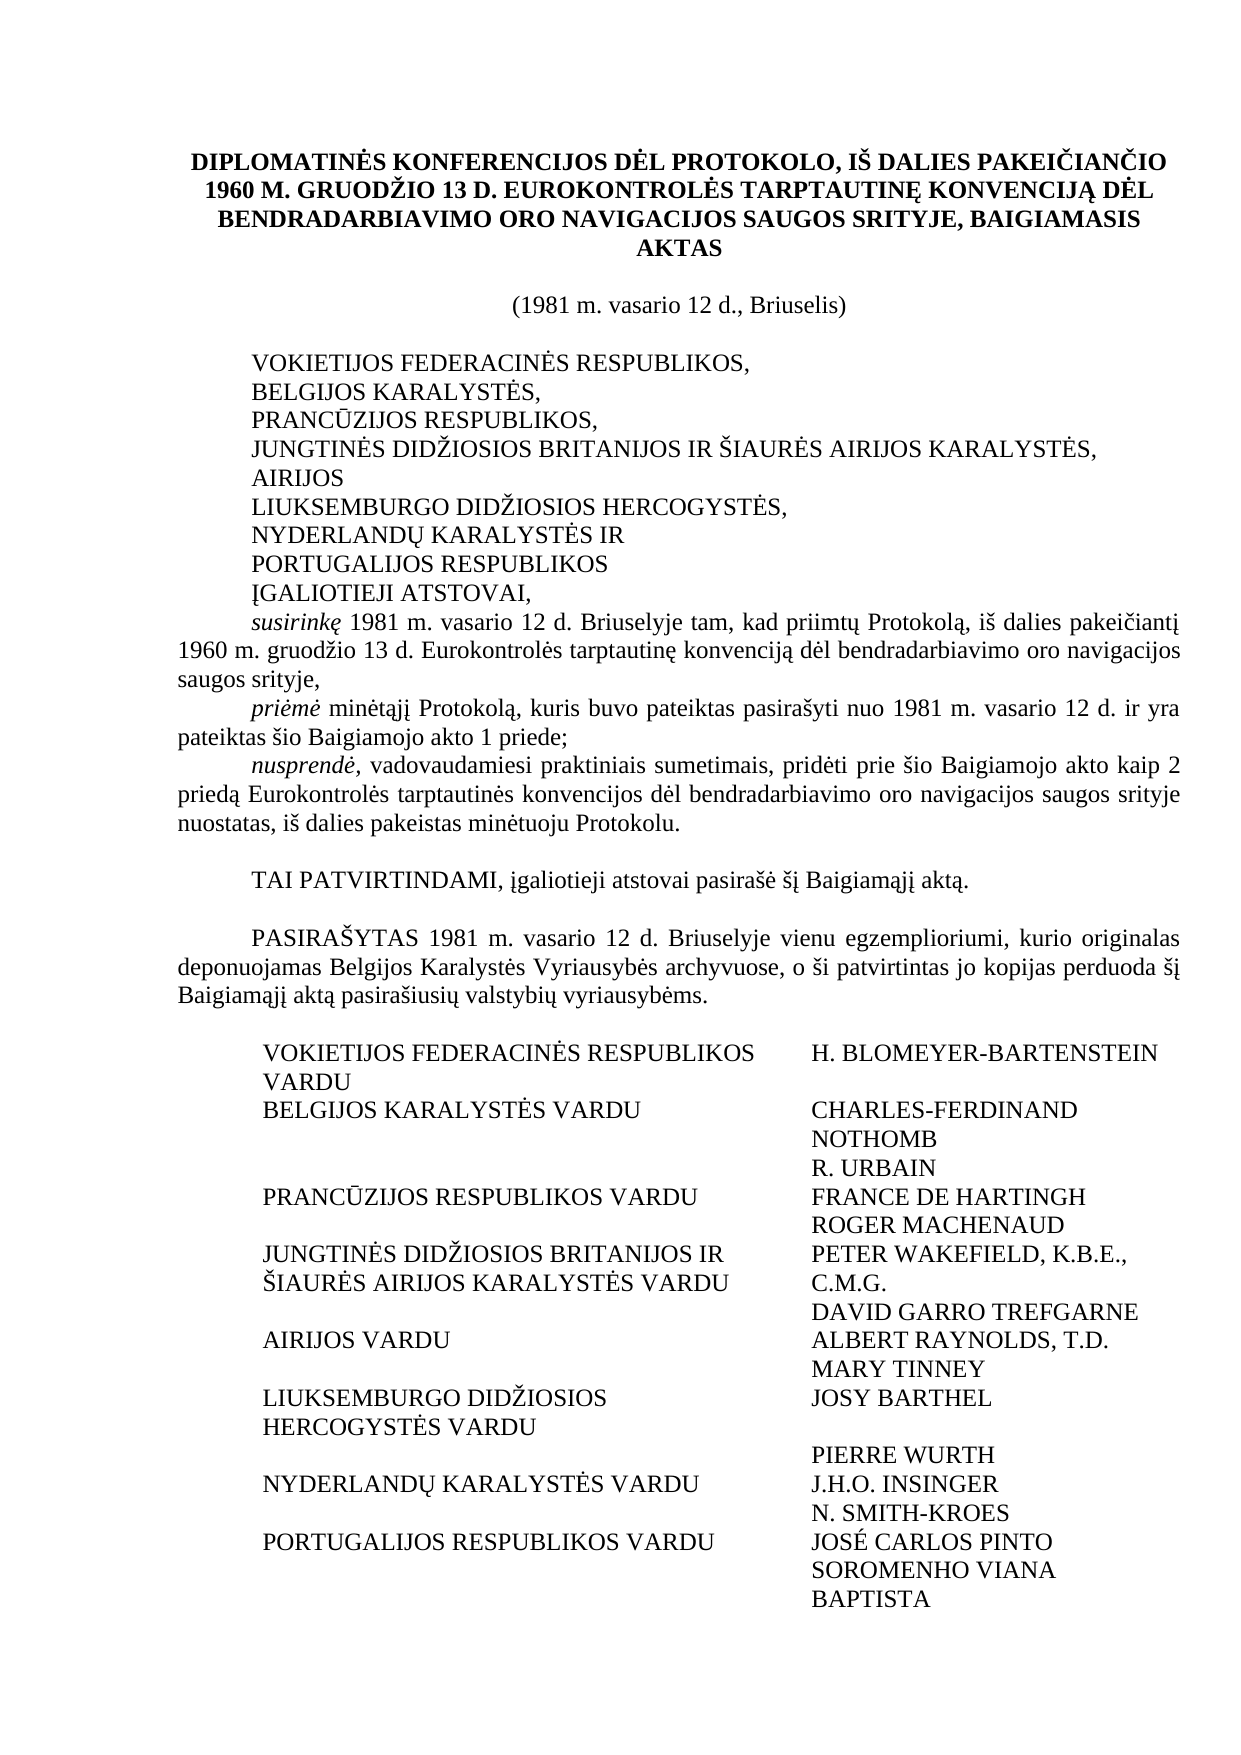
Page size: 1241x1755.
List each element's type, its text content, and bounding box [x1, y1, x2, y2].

table_cell [177, 1153, 800, 1182]
table_cell [177, 1354, 800, 1383]
table_cell PETER WAKEFIELD, K.B.E., C.M.G. [800, 1239, 1181, 1297]
text ĮGALIOTIEJI ATSTOVAI, [177, 578, 1181, 607]
table_cell DAVID GARRO TREFGARNE [800, 1297, 1181, 1326]
text AIRIJOS [177, 463, 1181, 492]
text PASIRAŠYTAS 1981 m. vasario 12 d. Briuselyje vienu egzemplioriumi, kurio originalas deponuojamas Belgijos Karalystės Vyriausybės archyvuose, o ši patvirtintas jo kopijas perduoda šį Baigiamąjį aktą pasirašiusių valstybių vyriausybėms. [177, 923, 1181, 1009]
table_cell PIERRE WURTH [800, 1441, 1181, 1469]
text priėmė minėtąjį Protokolą, kuris buvo pateiktas pasirašyti nuo 1981 m. vasario 12 d. ir yra pateiktas šio Baigiamojo akto 1 priede; [177, 693, 1181, 751]
text PRANCŪZIJOS RESPUBLIKOS, [177, 406, 1181, 434]
text susirinkę 1981 m. vasario 12 d. Briuselyje tam, kad priimtų Protokolą, iš dalies pakeičiantį 1960 m. gruodžio 13 d. Eurokontrolės tarptautinę konvenciją dėl bendradarbiavimo oro navigacijos saugos srityje, [177, 607, 1181, 693]
text NYDERLANDŲ KARALYSTĖS IR [177, 521, 1181, 549]
table_cell ALBERT RAYNOLDS, T.D. [800, 1326, 1181, 1354]
table_cell NYDERLANDŲ KARALYSTĖS VARDU [177, 1469, 800, 1498]
table_cell BELGIJOS KARALYSTĖS VARDU [177, 1096, 800, 1153]
table_cell N. SMITH-KROES [800, 1498, 1181, 1527]
text JUNGTINĖS DIDŽIOSIOS BRITANIJOS IR ŠIAURĖS AIRIJOS KARALYSTĖS, [177, 434, 1181, 463]
text VOKIETIJOS FEDERACINĖS RESPUBLIKOS, [177, 348, 1181, 377]
table_cell J.H.O. INSINGER [800, 1469, 1181, 1498]
table_header VOKIETIJOS FEDERACINĖS RESPUBLIKOS VARDU [177, 1038, 800, 1096]
table_cell [177, 1441, 800, 1469]
text LIUKSEMBURGO DIDŽIOSIOS HERCOGYSTĖS, [177, 492, 1181, 521]
table_cell [177, 1498, 800, 1527]
table_cell JOSY BARTHEL [800, 1383, 1181, 1441]
table_cell LIUKSEMBURGO DIDŽIOSIOS HERCOGYSTĖS VARDU [177, 1383, 800, 1441]
table_cell ROGER MACHENAUD [800, 1211, 1181, 1239]
text (1981 m. vasario 12 d., Briuselis) [177, 291, 1181, 319]
table_cell PRANCŪZIJOS RESPUBLIKOS VARDU [177, 1182, 800, 1211]
text BELGIJOS KARALYSTĖS, [177, 377, 1181, 406]
text TAI PATVIRTINDAMI, įgaliotieji atstovai pasirašė šį Baigiamąjį aktą. [177, 866, 1181, 894]
table_cell AIRIJOS VARDU [177, 1326, 800, 1354]
table_cell MARY TINNEY [800, 1354, 1181, 1383]
text PORTUGALIJOS RESPUBLIKOS [177, 549, 1181, 578]
table_cell [177, 1297, 800, 1326]
table_cell JOSÉ CARLOS PINTO SOROMENHO VIANA BAPTISTA [800, 1527, 1181, 1613]
table_cell CHARLES-FERDINAND NOTHOMB [800, 1096, 1181, 1153]
table_cell FRANCE DE HARTINGH [800, 1182, 1181, 1211]
text nusprendė, vadovaudamiesi praktiniais sumetimais, pridėti prie šio Baigiamojo akto kaip 2 priedą Eurokontrolės tarptautinės konvencijos dėl bendradarbiavimo oro navigacijos saugos srityje nuostatas, iš dalies pakeistas minėtuoju Protokolu. [177, 751, 1181, 837]
table_cell [177, 1211, 800, 1239]
text DIPLOMATINĖS KONFERENCIJOS DĖL PROTOKOLO, IŠ DALIES PAKEIČIANČIO 1960 M. GRUODŽIO 13 D. EUROKONTROLĖS TARPTAUTINĘ KONVENCIJĄ DĖL BENDRADARBIAVIMO ORO NAVIGACIJOS SAUGOS SRITYJE, BAIGIAMASIS AKTAS [177, 147, 1181, 262]
table_cell R. URBAIN [800, 1153, 1181, 1182]
table_cell PORTUGALIJOS RESPUBLIKOS VARDU [177, 1527, 800, 1613]
table_cell JUNGTINĖS DIDŽIOSIOS BRITANIJOS IR ŠIAURĖS AIRIJOS KARALYSTĖS VARDU [177, 1239, 800, 1297]
table_header H. BLOMEYER-BARTENSTEIN [800, 1038, 1181, 1096]
